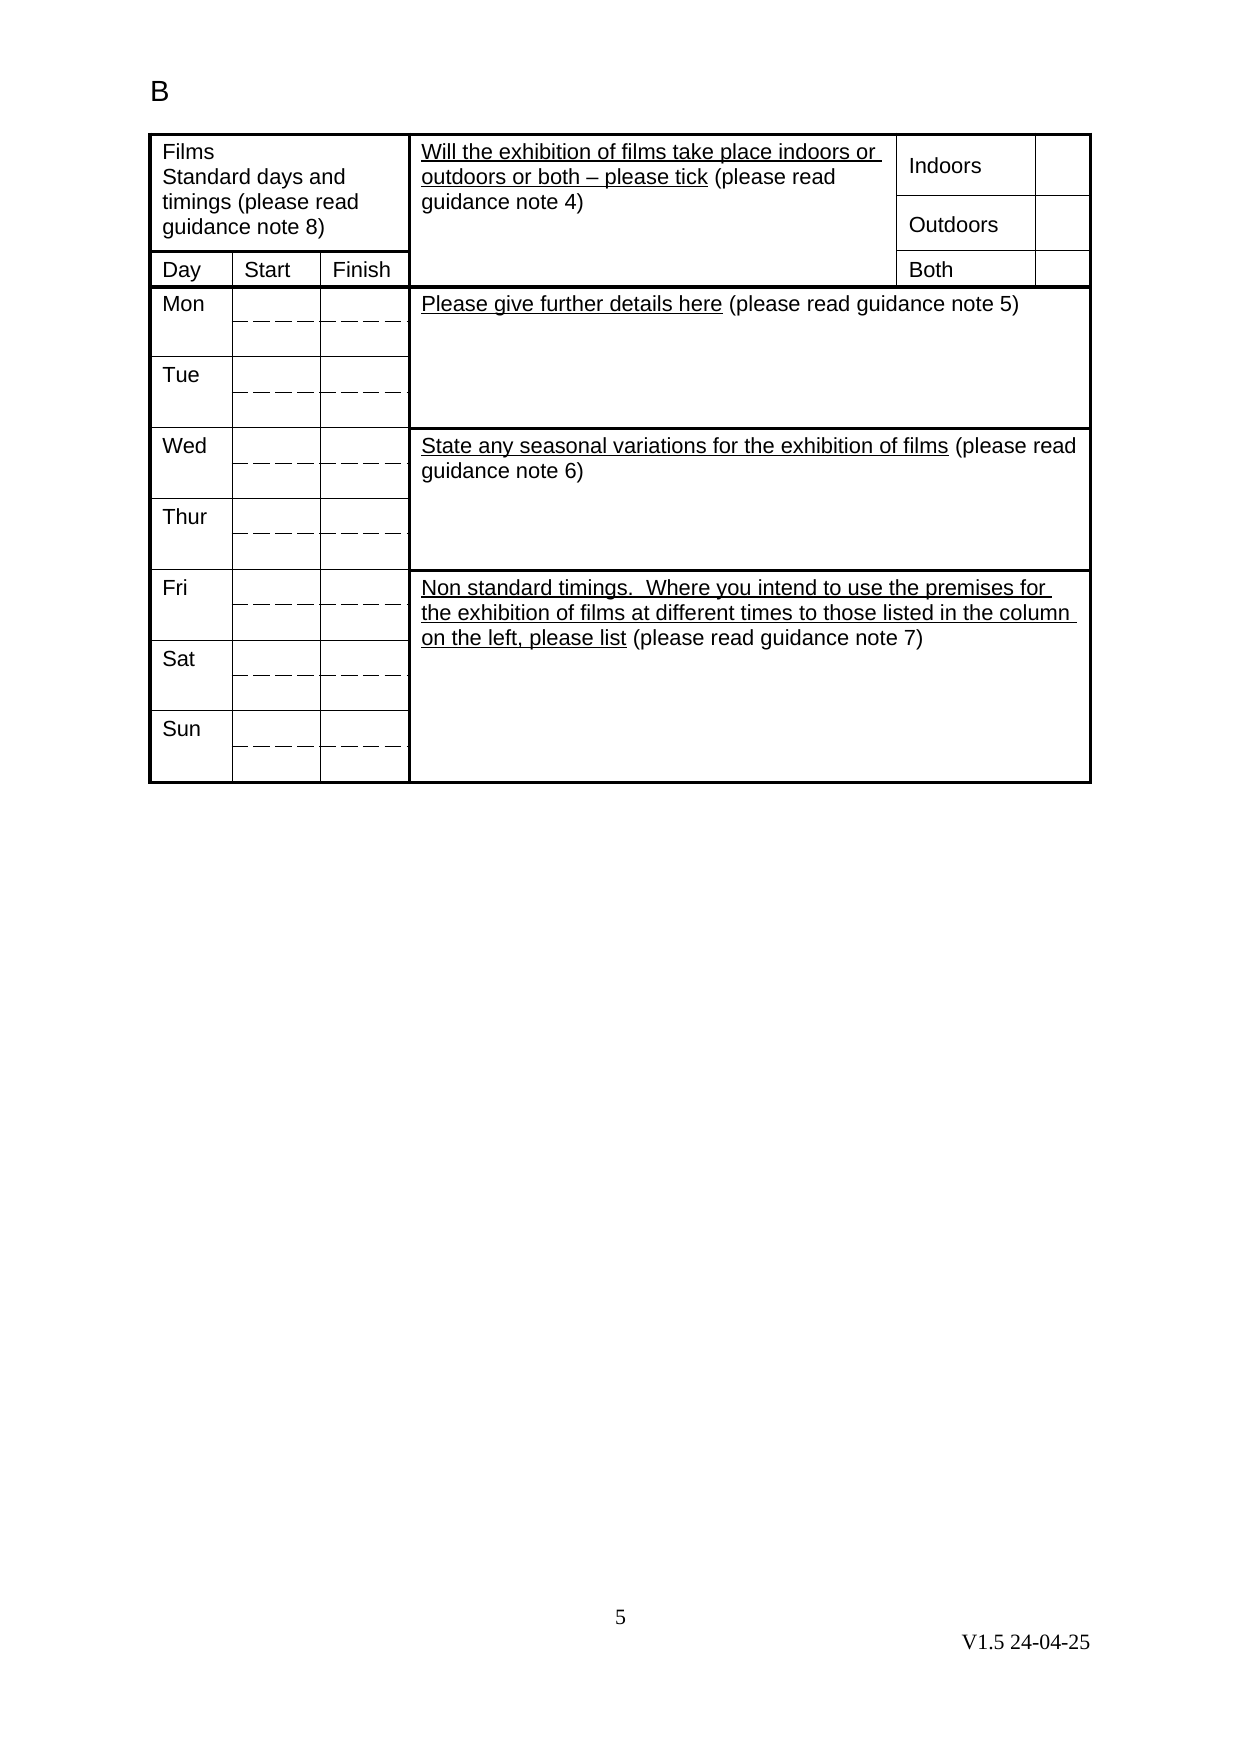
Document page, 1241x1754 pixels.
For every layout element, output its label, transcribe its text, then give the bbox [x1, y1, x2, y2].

table_cell Sun [152, 711, 232, 781]
table_cell [233, 570, 320, 604]
table_cell [321, 321, 408, 356]
table_cell [1036, 196, 1089, 250]
table_cell [233, 463, 320, 498]
table_cell Tue [152, 357, 232, 427]
table_cell Wed [152, 428, 232, 498]
table_cell Mon [152, 289, 232, 356]
table_cell [321, 675, 408, 710]
table_cell [233, 533, 320, 569]
table_cell [233, 289, 320, 321]
table_cell [233, 499, 320, 533]
table_cell [321, 392, 408, 427]
table_cell [233, 675, 320, 710]
table_cell [233, 428, 320, 462]
table_cell [233, 641, 320, 675]
table_cell Fri [152, 570, 232, 639]
table_cell Both [897, 251, 1035, 285]
table_cell Non standard timings. Where you intend to use the premises for the exhibition of films at different times to those listed in the column on the left, please list (please read guidance note 7) [411, 572, 1089, 781]
table_cell [233, 746, 320, 781]
table_cell [321, 428, 408, 462]
table_cell [321, 357, 408, 392]
table_header Films Standard days and timings (please read guidance note 8) [152, 136, 408, 250]
table_cell Day [152, 253, 232, 285]
table_cell Finish [321, 253, 408, 285]
table_cell [321, 641, 408, 675]
table_cell State any seasonal variations for the exhibition of films (please read guidance note 6) [411, 430, 1089, 569]
table_cell Start [233, 253, 320, 285]
table_cell [321, 604, 408, 639]
table_cell [321, 711, 408, 746]
table_header Indoors [897, 136, 1035, 195]
table_cell [233, 357, 320, 392]
table_cell [321, 746, 408, 781]
table_cell [233, 711, 320, 746]
table_cell [321, 499, 408, 533]
table_header [1036, 136, 1089, 195]
table_cell [321, 533, 408, 569]
table_cell [233, 392, 320, 427]
table_cell Thur [152, 499, 232, 569]
table_cell [321, 570, 408, 604]
table_cell [233, 604, 320, 639]
table_cell [321, 289, 408, 321]
table_cell Sat [152, 641, 232, 710]
table_cell Please give further details here (please read guidance note 5) [411, 289, 1089, 427]
table_cell Outdoors [897, 196, 1035, 250]
table_cell [321, 463, 408, 498]
table_cell [1036, 251, 1089, 285]
table_header Will the exhibition of films take place indoors or outdoors or both – please tick (please read guidance note 4) [411, 136, 896, 285]
table_cell [233, 321, 320, 356]
text B [150, 74, 1090, 107]
